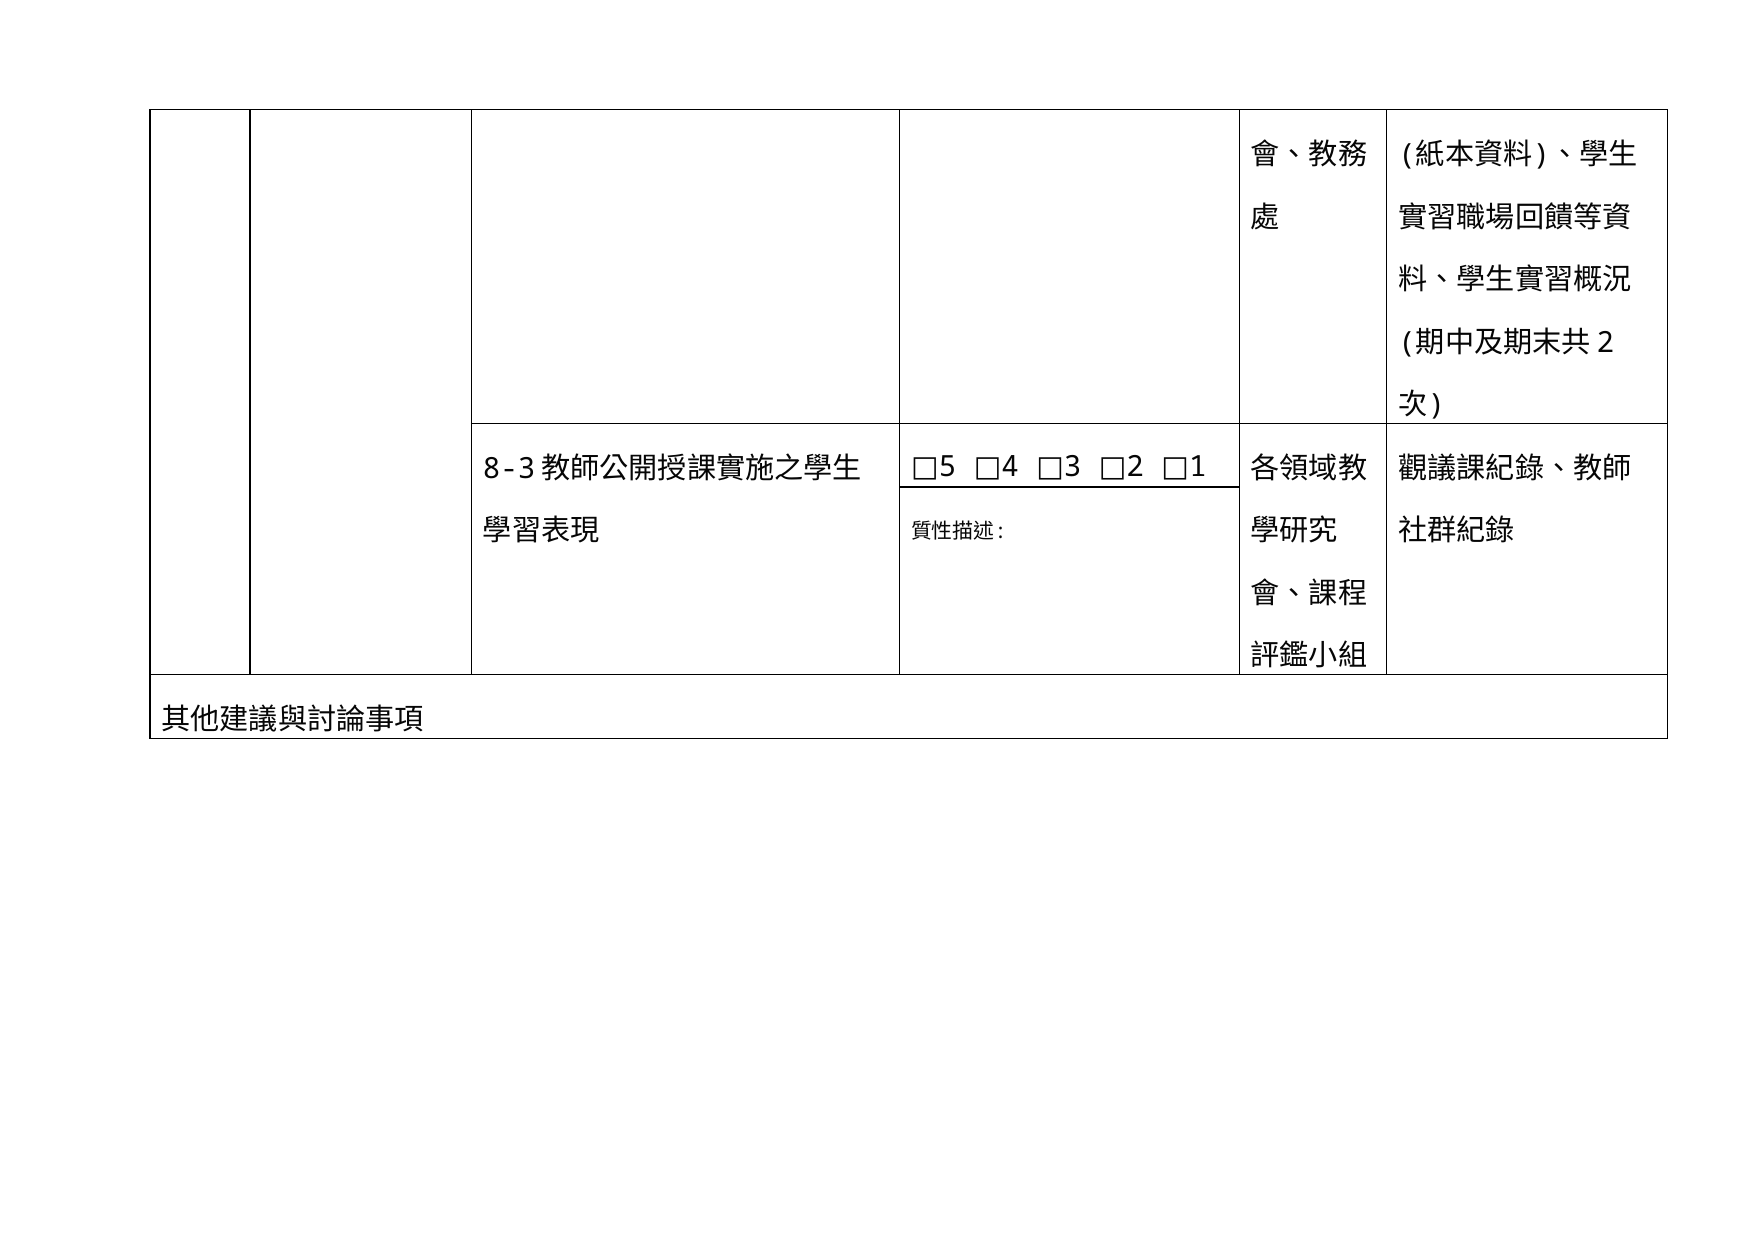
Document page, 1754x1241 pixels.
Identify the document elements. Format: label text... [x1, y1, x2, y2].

table_cell [151, 110, 249, 674]
table_cell 會、教務處 [1240, 110, 1386, 423]
table_cell [472, 110, 899, 423]
table_cell [900, 110, 1239, 423]
table_cell [251, 110, 471, 674]
table_cell □5 □4 □3 □2 □1 [900, 424, 1239, 486]
table_cell 8-3教師公開授課實施之學生學習表現 [472, 424, 899, 674]
table_cell 各領域教學研究會、課程評鑑小組 [1240, 424, 1386, 674]
table_cell 質性描述: [900, 488, 1239, 674]
table_cell (紙本資料)、學生實習職場回饋等資料、學生實習概況(期中及期末共2次) [1387, 110, 1667, 423]
table_cell 觀議課紀錄、教師社群紀錄 [1387, 424, 1667, 674]
table_cell 其他建議與討論事項 [151, 675, 1667, 737]
